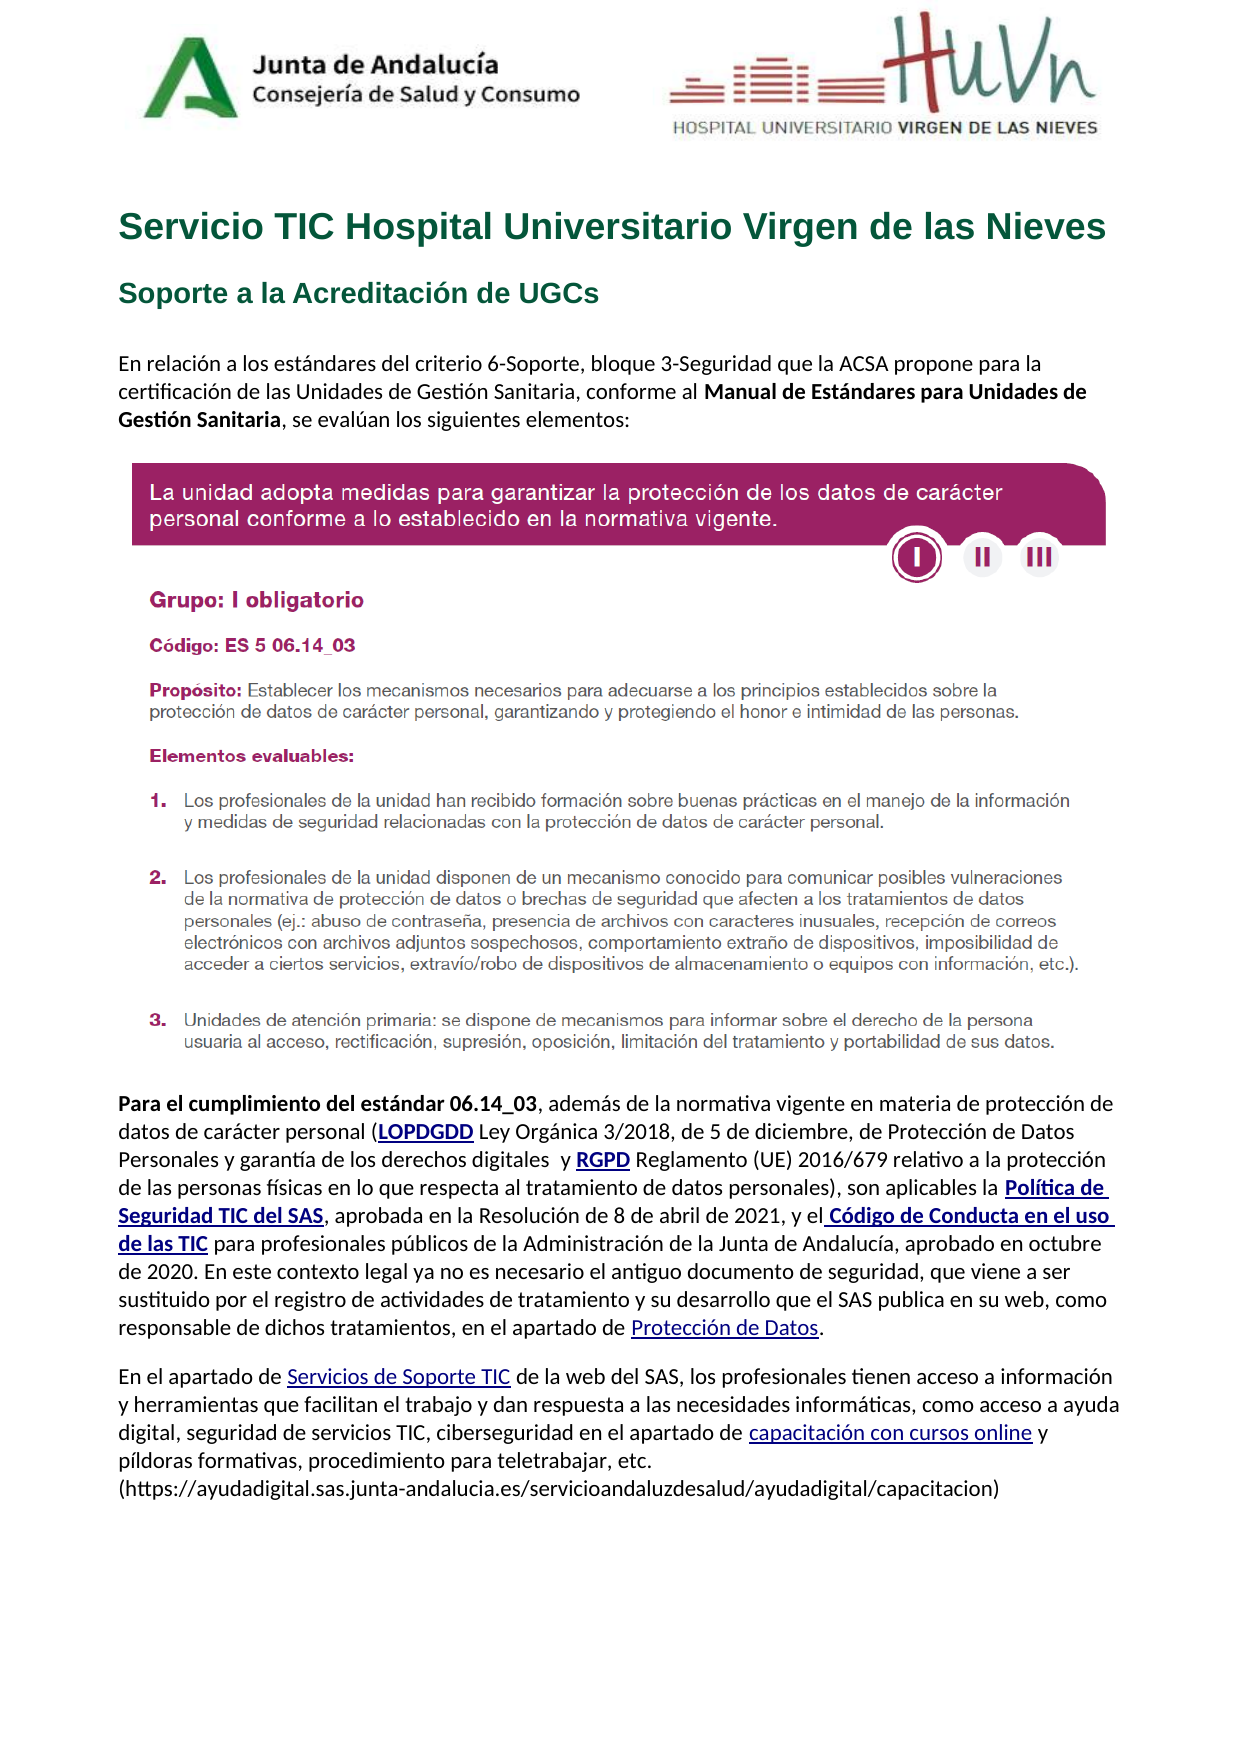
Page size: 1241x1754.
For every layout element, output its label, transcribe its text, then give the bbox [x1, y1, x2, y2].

text Servicio TIC Hospital Universitario Virgen de las Nieves [118, 204, 1122, 247]
text Soporte a la Acreditación de UGCs [118, 276, 1122, 310]
picture [124, 24, 609, 135]
text En el apartado de Servicios de Soporte TIC de la web del SAS, los profesionales tienen acceso a información y herramientas que facilitan el trabajo y dan respuesta a las necesidades informáticas, como acceso a ayuda digital, seguridad de servicios TIC, ciberseguridad en el apartado de capacitación con cursos online y píldoras formativas, procedimiento para teletrabajar, etc. (https://ayudadigital.sas.junta-andalucia.es/servicioandaluzdesalud/ayudadigital/capacitacion) [118, 1362, 1122, 1502]
text Para el cumplimiento del estándar 06.14_03, además de la normativa vigente en materia de protección de datos de carácter personal (LOPDGDD Ley Orgánica 3/2018, de 5 de diciembre, de Protección de Datos Personales y garantía de los derechos digitales y RGPD Reglamento (UE) 2016/679 relativo a la protección de las personas físicas en lo que respecta al tratamiento de datos personales), son aplicables la Política de Seguridad TIC del SAS, aprobada en la Resolución de 8 de abril de 2021, y el Código de Conducta en el uso de las TIC para profesionales públicos de la Administración de la Junta de Andalucía, aprobado en octubre de 2020. En este contexto legal ya no es necesario el antiguo documento de seguridad, que viene a ser sustituido por el registro de actividades de tratamiento y su desarrollo que el SAS publica en su web, como responsable de dichos tratamientos, en el apartado de Protección de Datos. [118, 1089, 1122, 1341]
text En relación a los estándares del criterio 6-Soporte, bloque 3-Seguridad que la ACSA propone para la certificación de las Unidades de Gestión Sanitaria, conforme al Manual de Estándares para Unidades de Gestión Sanitaria, se evalúan los siguientes elementos: [118, 349, 1122, 433]
picture [652, 0, 1109, 144]
picture [118, 443, 1118, 1079]
